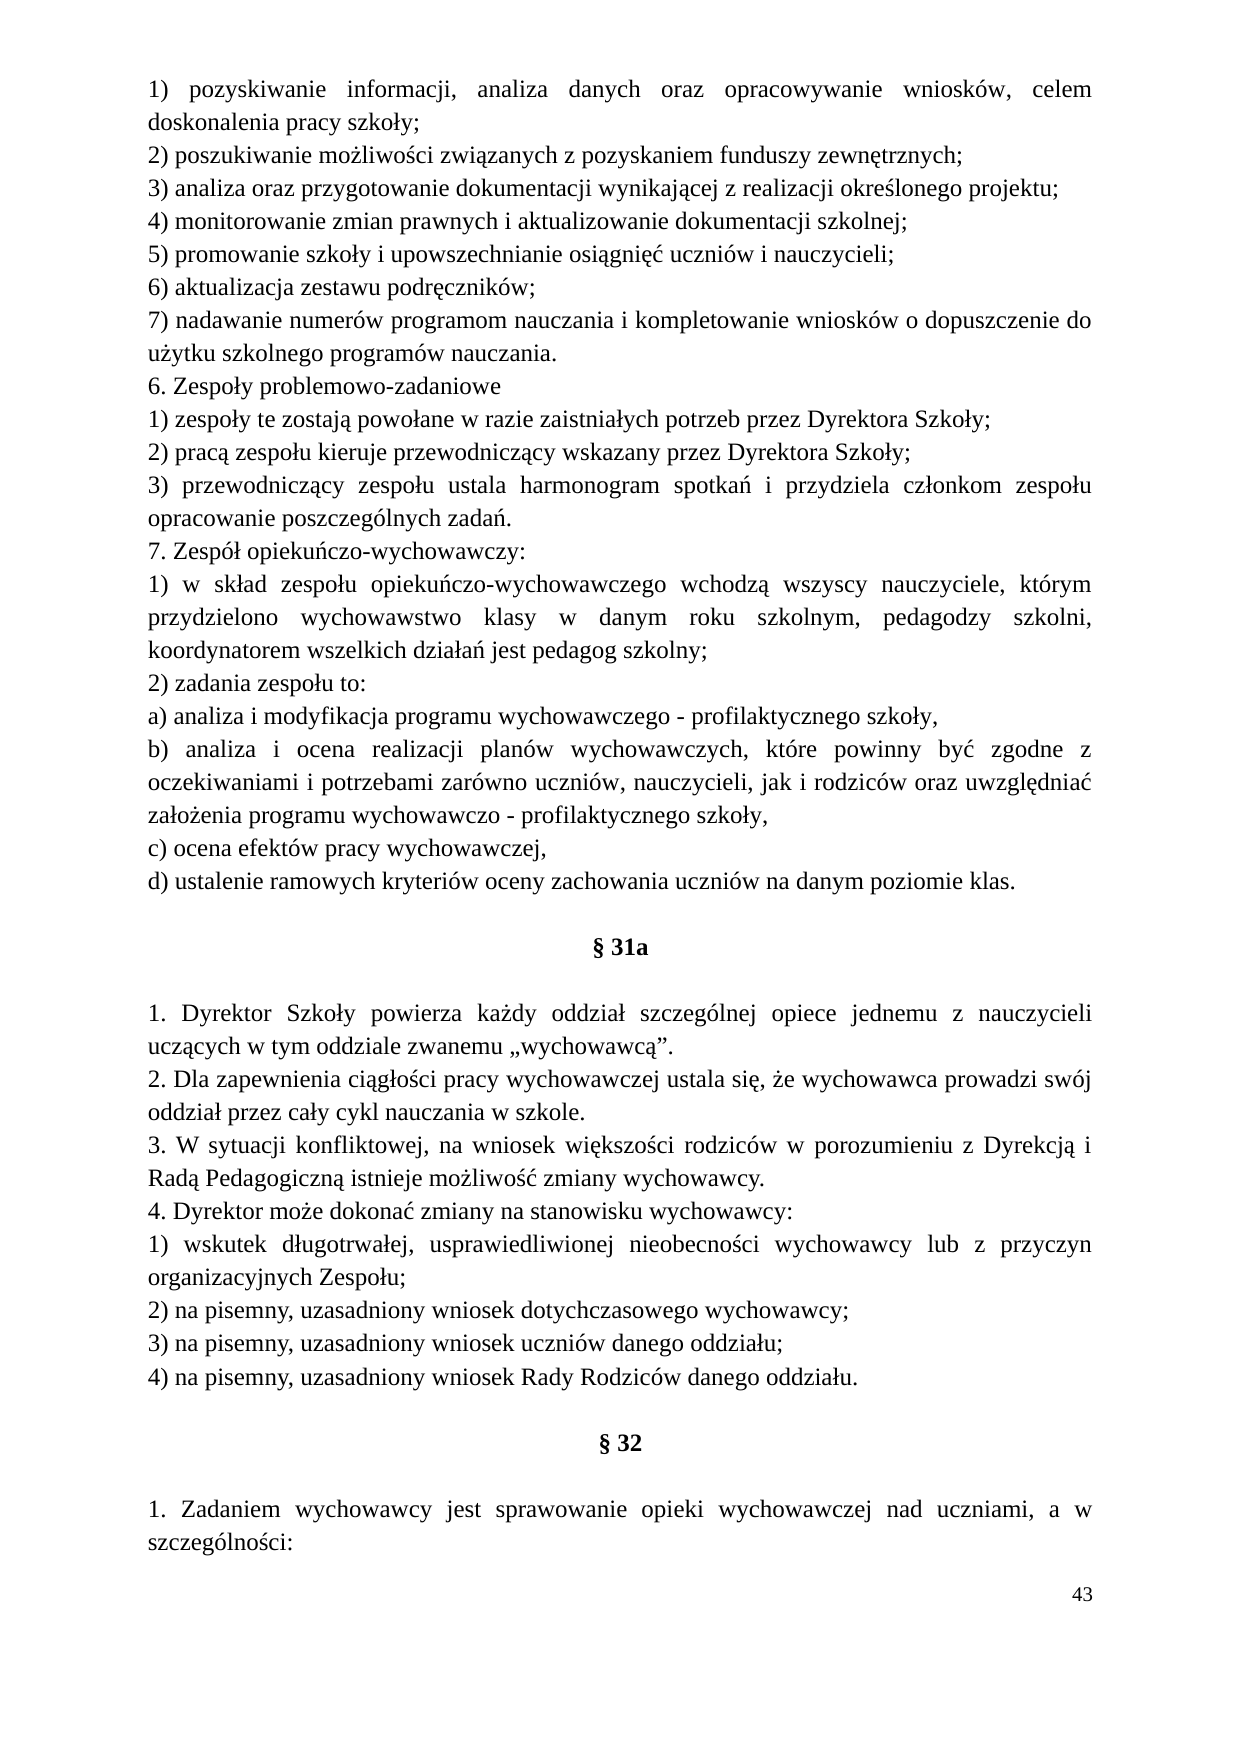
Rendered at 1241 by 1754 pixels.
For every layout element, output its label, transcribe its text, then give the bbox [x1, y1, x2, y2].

text § 32 [148, 1428, 1093, 1456]
text 3) na pisemny, uzasadniony wniosek uczniów danego oddziału; [148, 1328, 1093, 1357]
text 6. Zespoły problemowo-zadaniowe [148, 371, 1093, 400]
text 3. W sytuacji konfliktowej, na wniosek większości rodziców w porozumieniu z Dyrekcją i Radą Pedagogiczną istnieje możliwość zmiany wychowawcy. [148, 1130, 1093, 1192]
text 2) na pisemny, uzasadniony wniosek dotychczasowego wychowawcy; [148, 1296, 1093, 1324]
text b) analiza i ocena realizacji planów wychowawczych, które powinny być zgodne z oczekiwaniami i potrzebami zarówno uczniów, nauczycieli, jak i rodziców oraz uwzględniać założenia programu wychowawczo - profilaktycznego szkoły, [148, 734, 1093, 829]
text 1. Dyrektor Szkoły powierza każdy oddział szczególnej opiece jednemu z nauczycieli uczących w tym oddziale zwanemu „wychowawcą”. [148, 998, 1093, 1060]
text c) ocena efektów pracy wychowawczej, [148, 833, 1093, 862]
text 1) zespoły te zostają powołane w razie zaistniałych potrzeb przez Dyrektora Szkoły; [148, 404, 1093, 433]
text 2) poszukiwanie możliwości związanych z pozyskaniem funduszy zewnętrznych; [148, 140, 1093, 168]
text a) analiza i modyfikacja programu wychowawczego - profilaktycznego szkoły, [148, 701, 1093, 730]
text 6) aktualizacja zestawu podręczników; [148, 272, 1093, 301]
text d) ustalenie ramowych kryteriów oceny zachowania uczniów na danym poziomie klas. [148, 866, 1093, 895]
text 4. Dyrektor może dokonać zmiany na stanowisku wychowawcy: [148, 1196, 1093, 1225]
text 1) wskutek długotrwałej, usprawiedliwionej nieobecności wychowawcy lub z przyczyn organizacyjnych Zespołu; [148, 1229, 1093, 1291]
text 1. Zadaniem wychowawcy jest sprawowanie opieki wychowawczej nad uczniami, a w szczególności: [148, 1494, 1093, 1555]
text § 31a [148, 932, 1093, 961]
text 1) w skład zespołu opiekuńczo-wychowawczego wchodzą wszyscy nauczyciele, którym przydzielono wychowawstwo klasy w danym roku szkolnym, pedagodzy szkolni, koordynatorem wszelkich działań jest pedagog szkolny; [148, 569, 1093, 664]
text 4) monitorowanie zmian prawnych i aktualizowanie dokumentacji szkolnej; [148, 206, 1093, 234]
text 7) nadawanie numerów programom nauczania i kompletowanie wniosków o dopuszczenie do użytku szkolnego programów nauczania. [148, 305, 1093, 367]
text 1) pozyskiwanie informacji, analiza danych oraz opracowywanie wniosków, celem doskonalenia pracy szkoły; [148, 74, 1093, 136]
text 4) na pisemny, uzasadniony wniosek Rady Rodziców danego oddziału. [148, 1362, 1093, 1390]
text 3) przewodniczący zespołu ustala harmonogram spotkań i przydziela członkom zespołu opracowanie poszczególnych zadań. [148, 470, 1093, 532]
text 2) pracą zespołu kieruje przewodniczący wskazany przez Dyrektora Szkoły; [148, 437, 1093, 466]
text 5) promowanie szkoły i upowszechnianie osiągnięć uczniów i nauczycieli; [148, 239, 1093, 268]
text 3) analiza oraz przygotowanie dokumentacji wynikającej z realizacji określonego projektu; [148, 173, 1093, 202]
text 7. Zespół opiekuńczo-wychowawczy: [148, 536, 1093, 565]
text 2. Dla zapewnienia ciągłości pracy wychowawczej ustala się, że wychowawca prowadzi swój oddział przez cały cykl nauczania w szkole. [148, 1064, 1093, 1126]
text 2) zadania zespołu to: [148, 668, 1093, 697]
